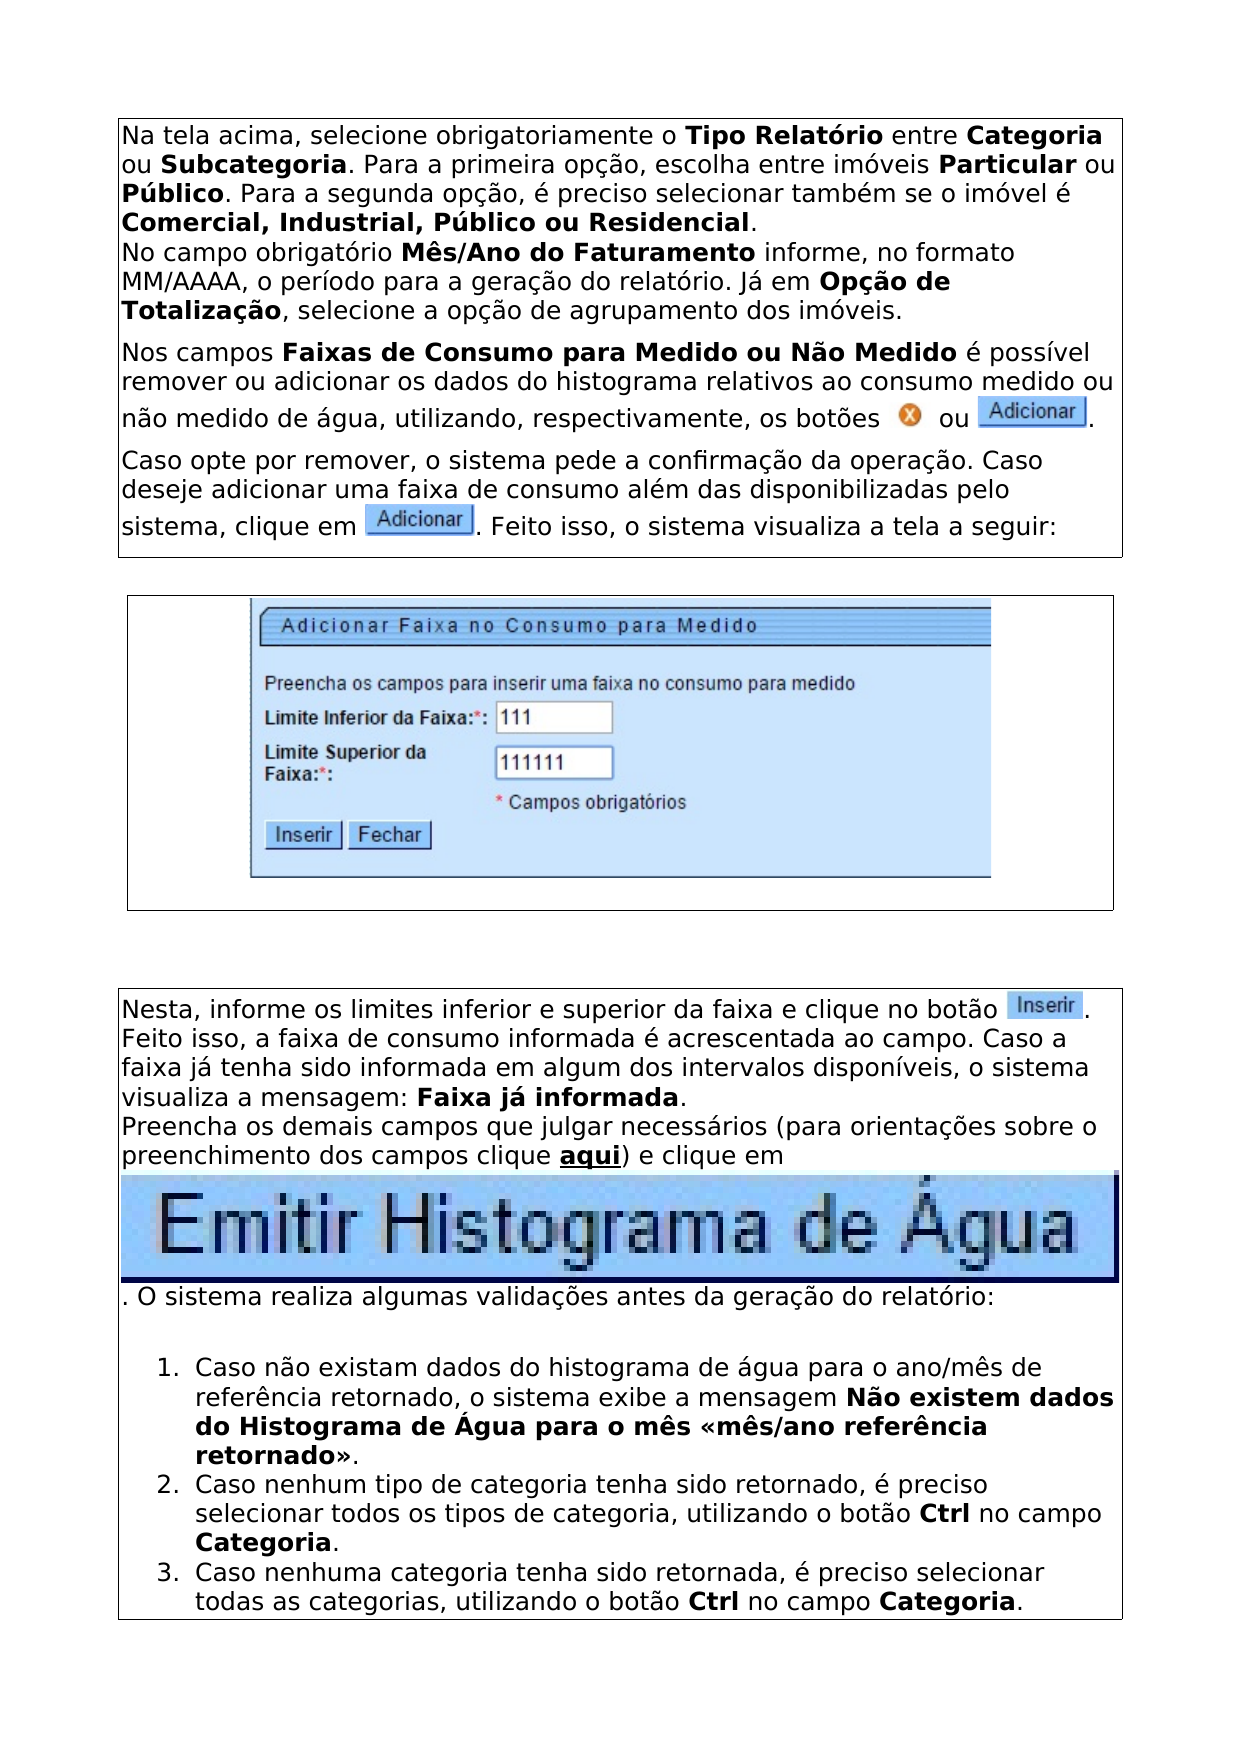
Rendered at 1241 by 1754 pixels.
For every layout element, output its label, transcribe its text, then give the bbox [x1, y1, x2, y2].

picture [249, 598, 992, 878]
table_header Nesta, informe os limites inferior e superior da faixa e clique no botão . Feito isso, a faixa de consumo informada é acrescentada ao campo. Caso a faixa já tenha sido informada em algum dos intervalos disponíveis, o sistema visualiza a mensagem: Faixa já informada. Preencha os demais campos que julgar necessários (para orientações sobre o preenchimento dos campos clique aqui) e clique em . O sistema realiza algumas validações antes da geração do relatório: Caso não existam dados do histograma de água para o ano/mês de referência retornado, o sistema exibe a mensagem Não existem dados do Histograma de Água para o mês «mês/ano referência retornado». Caso nenhum tipo de categoria tenha sido retornado, é preciso selecionar todos os tipos de categoria, utilizando o botão Ctrl no campo Categoria. Caso nenhuma categoria tenha sido retornada, é preciso selecionar todas as categorias, utilizando o botão Ctrl no campo Categoria. Caso nenhuma tarifa tenha sido retornada, é preciso selecionar todas as tarifas, utilizando o botão Ctrl no campo Tarifa. Caso nenhum perfil de imóvel tenha sido retornado, é preciso selecionar todos os perfis, utilizando o botão Ctrl no campo Perfil do Imóvel. Caso nenhuma esfera de poder tenha sido retornada, é preciso selecionar todas as esferas de poder, utilizando o botão Ctrl no campo Esfera de Poder. Caso nenhuma situação de ligação de água tenha sido retornada, é preciso selecionar todas as situações de ligação de água, utilizando o botão Ctrl no campo Situação da Ligação de Água. Caso a busca não retorne nenhum registro, o sistema exibe a mensagem A pesquisa não retornou nenhum resultado e retorna para a tela inicial. Assim que as validações são concluídas, o sistema gera o relatório com o histograma de água por ligação. [119, 989, 1122, 1619]
table_header [128, 596, 1113, 910]
picture [1006, 990, 1083, 1019]
picture [888, 402, 931, 428]
picture [365, 504, 475, 536]
picture [121, 1170, 1120, 1283]
picture [977, 396, 1088, 428]
table_header Na tela acima, selecione obrigatoriamente o Tipo Relatório entre Categoria ou Subcategoria. Para a primeira opção, escolha entre imóveis Particular ou Público. Para a segunda opção, é preciso selecionar também se o imóvel é Comercial, Industrial, Público ou Residencial. No campo obrigatório Mês/Ano do Faturamento informe, no formato MM/AAAA, o período para a geração do relatório. Já em Opção de Totalização, selecione a opção de agrupamento dos imóveis. Nos campos Faixas de Consumo para Medido ou Não Medido é possível remover ou adicionar os dados do histograma relativos ao consumo medido ou não medido de água, utilizando, respectivamente, os botões ou . Caso opte por remover, o sistema pede a confirmação da operação. Caso deseje adicionar uma faixa de consumo além das disponibilizadas pelo sistema, clique em . Feito isso, o sistema visualiza a tela a seguir: [119, 119, 1122, 557]
